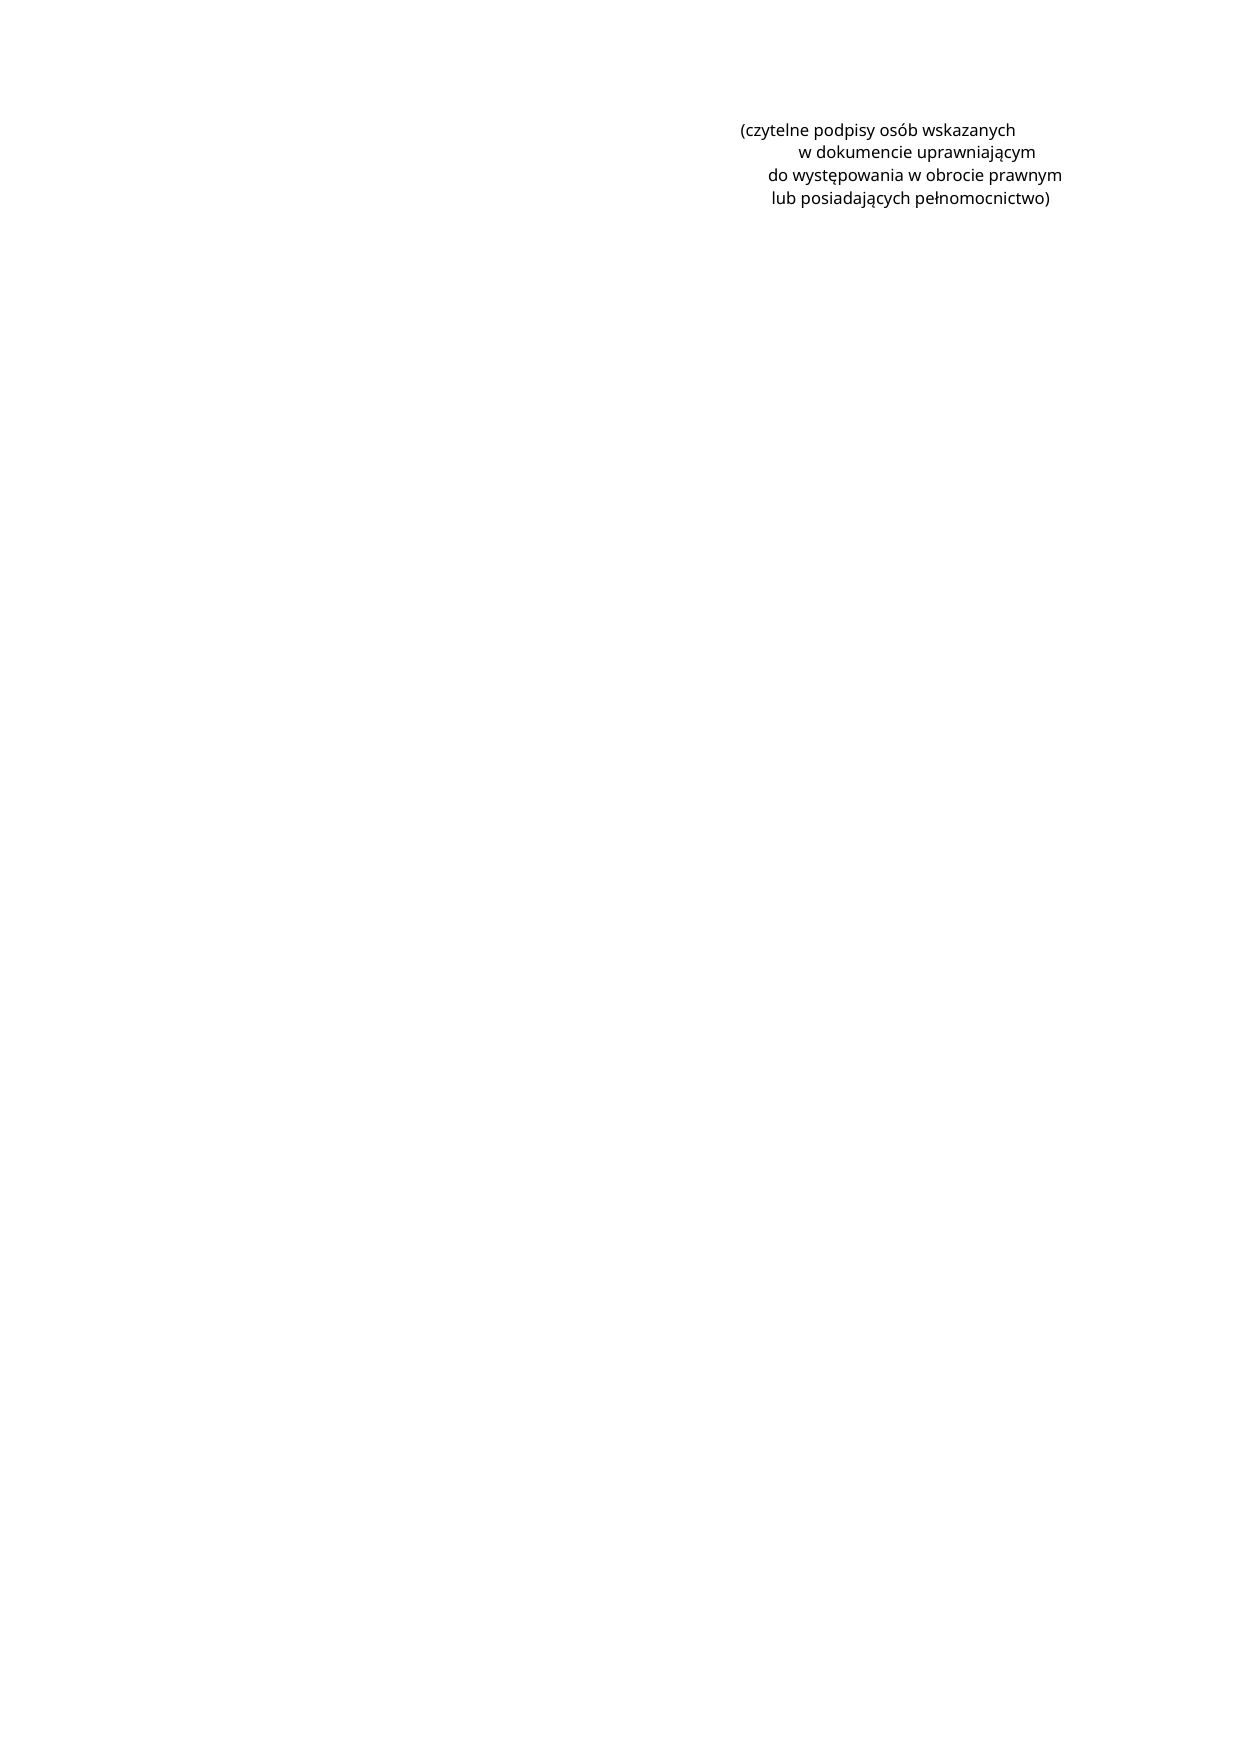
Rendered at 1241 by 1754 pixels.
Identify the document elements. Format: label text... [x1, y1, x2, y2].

text do występowania w obrocie prawnym [634, 163, 1122, 186]
text lub posiadających pełnomocnictwo) [634, 186, 1122, 209]
text (czytelne podpisy osób wskazanych [634, 118, 1122, 141]
text w dokumencie uprawniającym [634, 141, 1122, 163]
